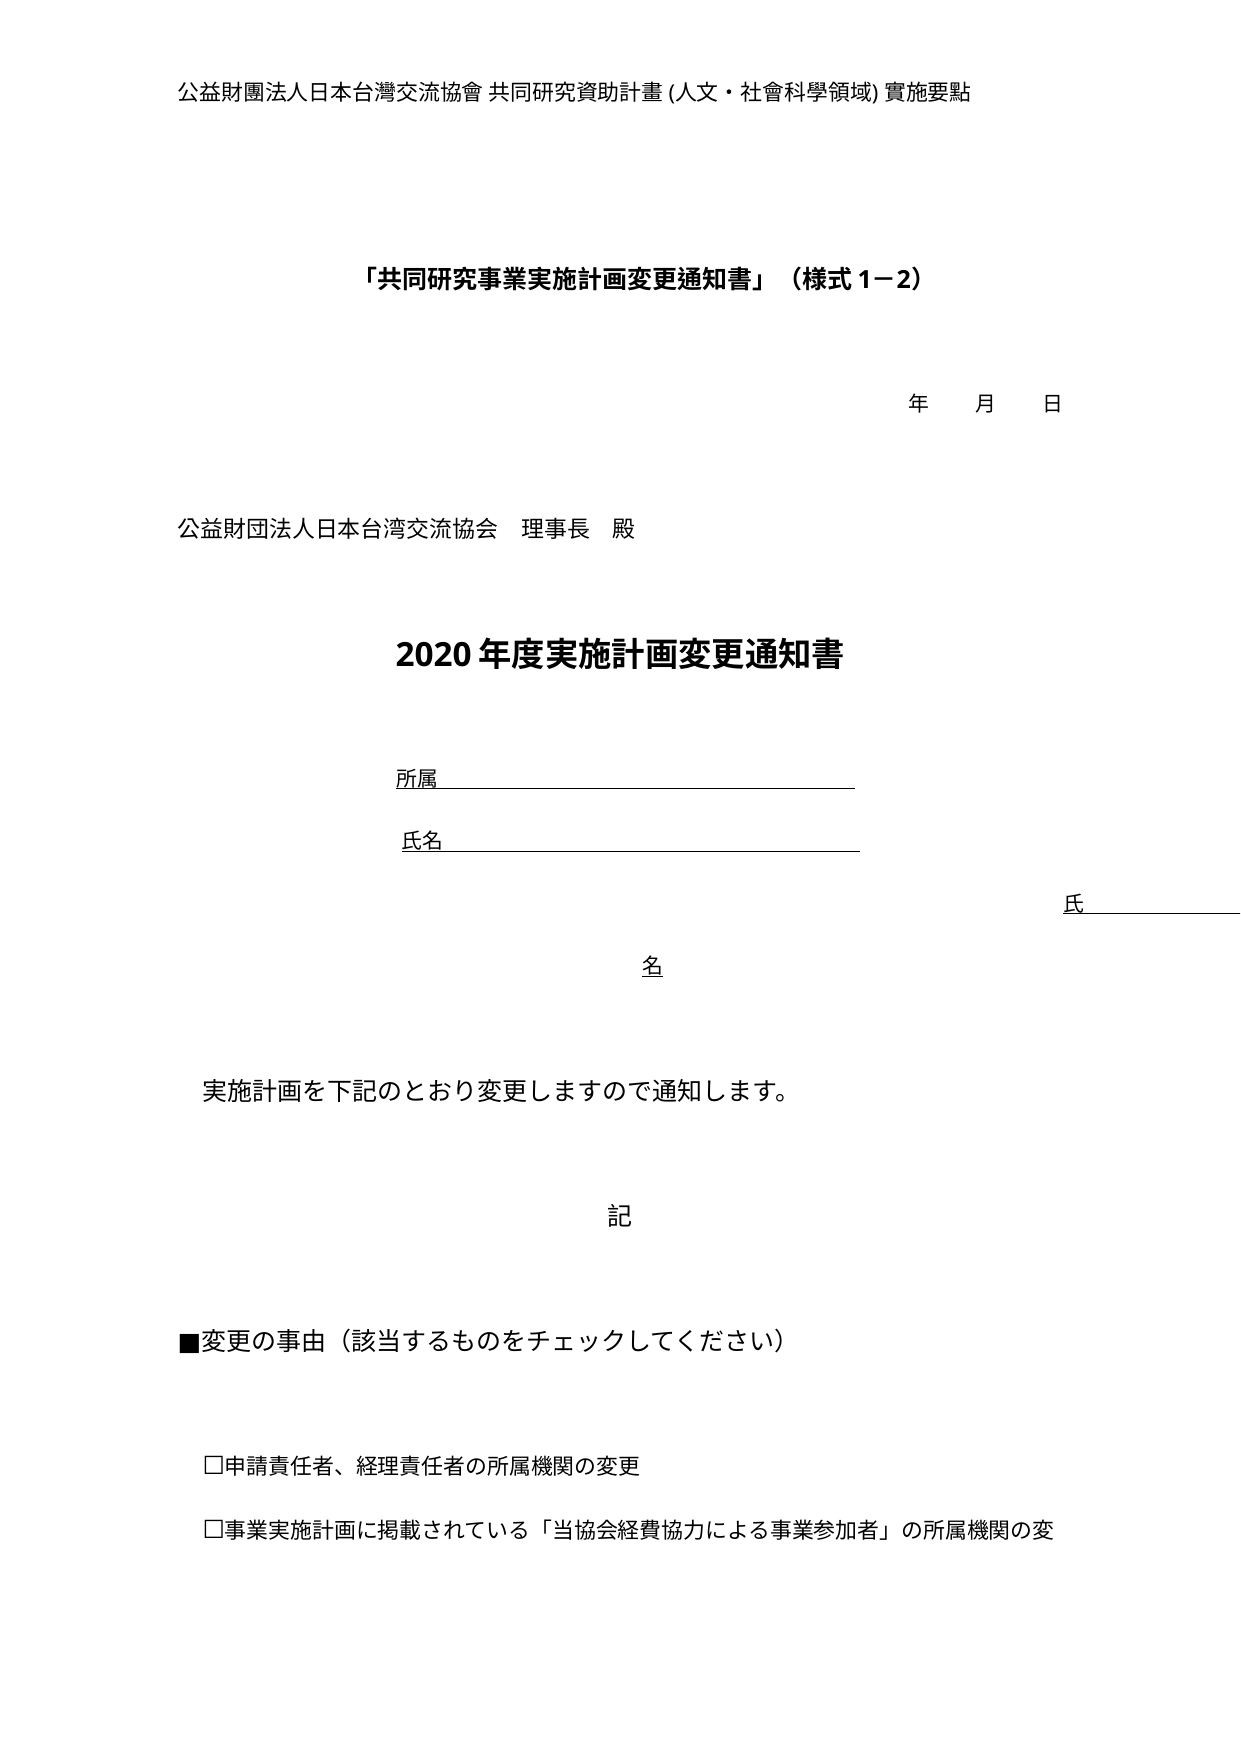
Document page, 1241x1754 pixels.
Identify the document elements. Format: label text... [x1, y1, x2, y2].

text 記 [177, 1173, 1063, 1236]
text 公益財団法人日本台湾交流協会 理事長 殿 [177, 486, 1063, 548]
text 実施計画を下記のとおり変更しますので通知します。 [177, 1048, 1063, 1111]
text 「共同研究事業実施計画変更通知書」（様式1－2） [177, 236, 976, 298]
text 2020年度実施計画変更通知書 [177, 611, 1063, 673]
text ■変更の事由（該当するものをチェックしてください） [177, 1298, 1063, 1361]
text 所属 [177, 736, 1063, 798]
text ☐事業実施計画に掲載されている「当協会経費協力による事業参加者」の所属機関の変 [177, 1486, 1063, 1548]
text 氏名 [177, 798, 1063, 861]
text 氏名 [642, 861, 1063, 986]
text ☐申請責任者、経理責任者の所属機関の変更 [177, 1423, 1063, 1486]
text 年 月 日 [177, 361, 1063, 423]
